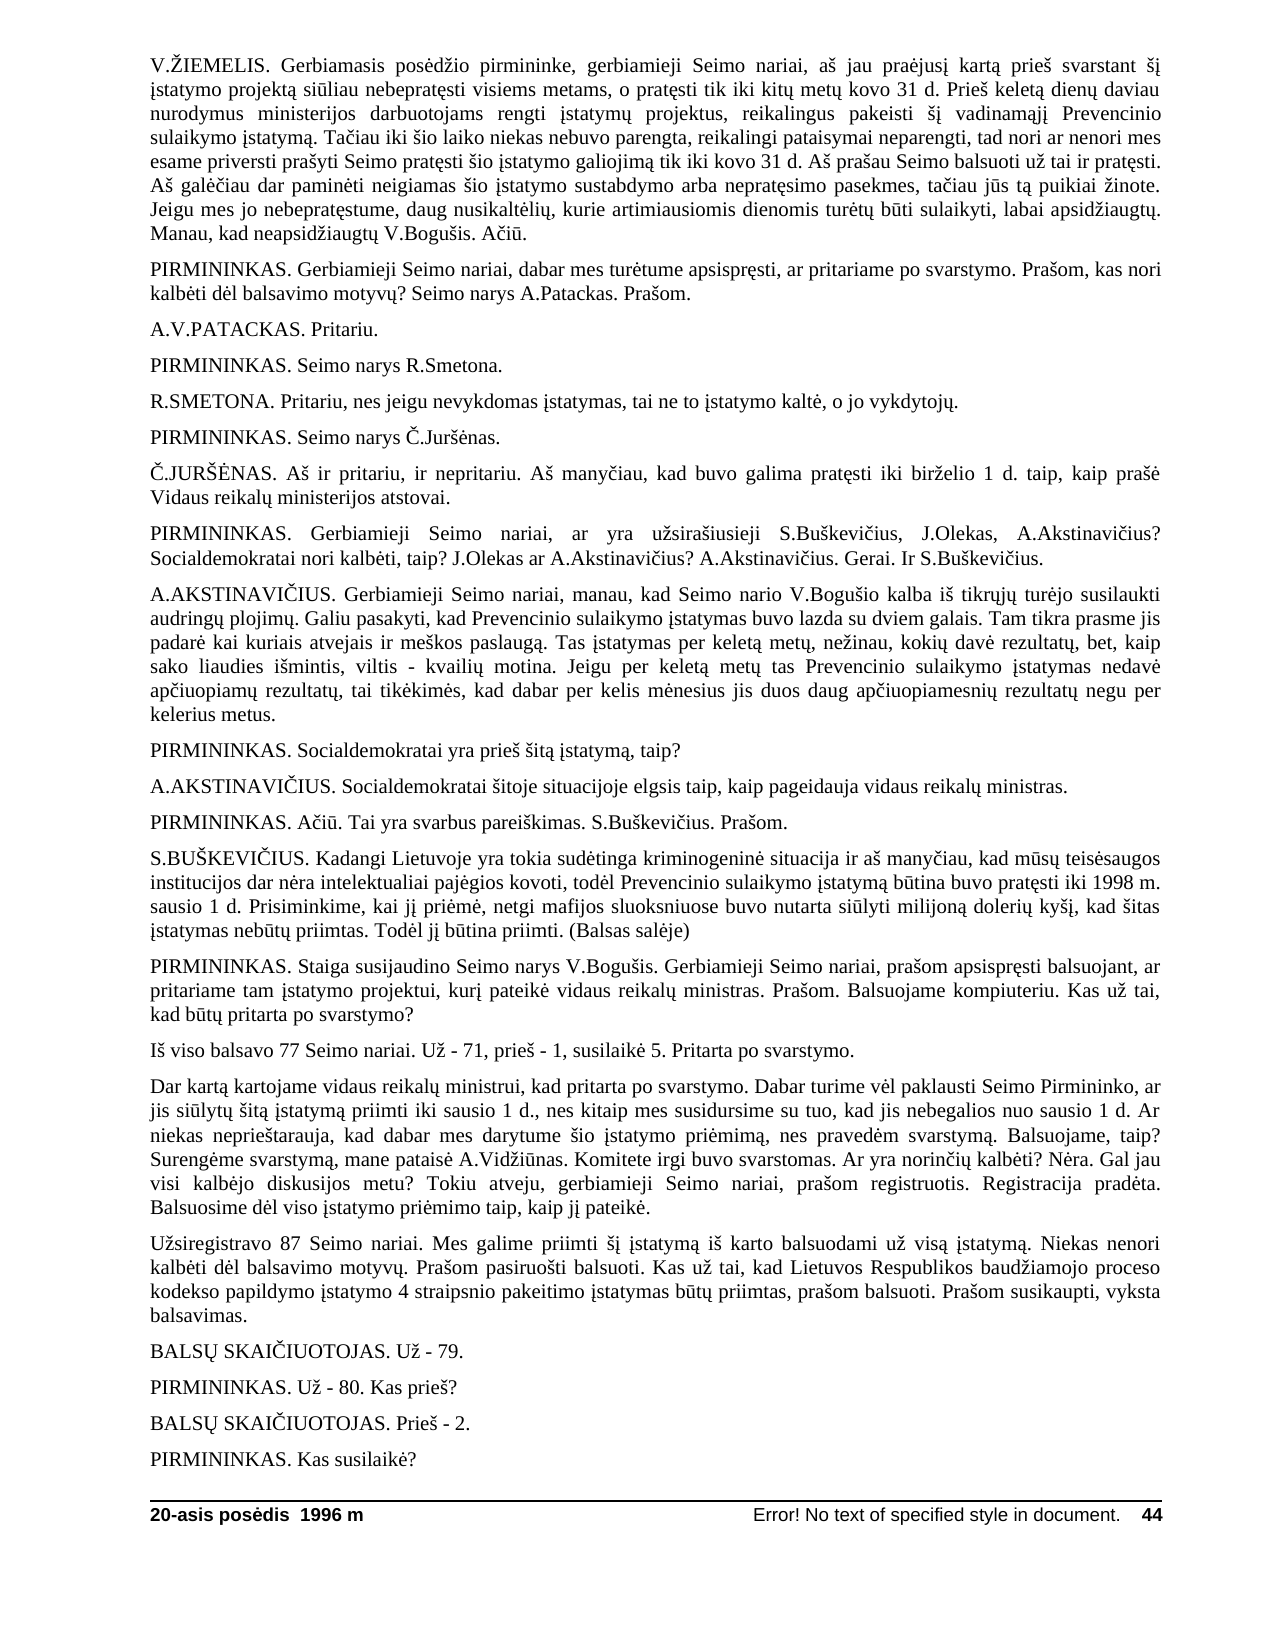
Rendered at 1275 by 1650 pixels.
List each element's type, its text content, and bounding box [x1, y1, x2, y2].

text V.ŽIEMELIS. Gerbiamasis posėdžio pirmininke, gerbiamieji Seimo nariai, aš jau praėjusį kartą prieš svarstant šį įstatymo projektą siūliau nebepratęsti visiems metams, o pratęsti tik iki kitų metų kovo 31 d. Prieš keletą dienų daviau nurodymus ministerijos darbuotojams rengti įstatymų projektus, reikalingus pakeisti šį vadinamąjį Prevencinio sulaikymo įstatymą. Tačiau iki šio laiko niekas nebuvo parengta, reikalingi pataisymai neparengti, tad nori ar nenori mes esame priversti prašyti Seimo pratęsti šio įstatymo galiojimą tik iki kovo 31 d. Aš prašau Seimo balsuoti už tai ir pratęsti. Aš galėčiau dar paminėti neigiamas šio įstatymo sustabdymo arba nepratęsimo pasekmes, tačiau jūs tą puikiai žinote. Jeigu mes jo nebepratęstume, daug nusikaltėlių, kurie artimiausiomis dienomis turėtų būti sulaikyti, labai apsidžiaugtų. Manau, kad neapsidžiaugtų V.Bogušis. Ačiū. [150, 52, 1162, 245]
text Iš viso balsavo 77 Seimo nariai. Už - 71, prieš - 1, susilaikė 5. Pritarta po svarstymo. [150, 1038, 1162, 1062]
text PIRMININKAS. Seimo narys Č.Juršėnas. [150, 425, 1162, 449]
text BALSŲ SKAIČIUOTOJAS. Prieš - 2. [150, 1411, 1162, 1435]
text PIRMININKAS. Seimo narys R.Smetona. [150, 353, 1162, 377]
text R.SMETONA. Pritariu, nes jeigu nevykdomas įstatymas, tai ne to įstatymo kaltė, o jo vykdytojų. [150, 389, 1162, 413]
text PIRMININKAS. Kas susilaikė? [150, 1447, 1162, 1471]
text S.BUŠKEVIČIUS. Kadangi Lietuvoje yra tokia sudėtinga kriminogeninė situacija ir aš manyčiau, kad mūsų teisėsaugos institucijos dar nėra intelektualiai pajėgios kovoti, todėl Prevencinio sulaikymo įstatymą būtina buvo pratęsti iki 1998 m. sausio 1 d. Prisiminkime, kai jį priėmė, netgi mafijos sluoksniuose buvo nutarta siūlyti milijoną dolerių kyšį, kad šitas įstatymas nebūtų priimtas. Todėl jį būtina priimti. (Balsas salėje) [150, 846, 1162, 942]
text PIRMININKAS. Staiga susijaudino Seimo narys V.Bogušis. Gerbiamieji Seimo nariai, prašom apsispręsti balsuojant, ar pritariame tam įstatymo projektui, kurį pateikė vidaus reikalų ministras. Prašom. Balsuojame kompiuteriu. Kas už tai, kad būtų pritarta po svarstymo? [150, 954, 1162, 1026]
text PIRMININKAS. Ačiū. Tai yra svarbus pareiškimas. S.Buškevičius. Prašom. [150, 810, 1162, 834]
text BALSŲ SKAIČIUOTOJAS. Už - 79. [150, 1339, 1162, 1363]
text PIRMININKAS. Gerbiamieji Seimo nariai, dabar mes turėtume apsispręsti, ar pritariame po svarstymo. Prašom, kas nori kalbėti dėl balsavimo motyvų? Seimo narys A.Patackas. Prašom. [150, 257, 1162, 305]
text Užsiregistravo 87 Seimo nariai. Mes galime priimti šį įstatymą iš karto balsuodami už visą įstatymą. Niekas nenori kalbėti dėl balsavimo motyvų. Prašom pasiruošti balsuoti. Kas už tai, kad Lietuvos Respublikos baudžiamojo proceso kodekso papildymo įstatymo 4 straipsnio pakeitimo įstatymas būtų priimtas, prašom balsuoti. Prašom susikaupti, vyksta balsavimas. [150, 1231, 1162, 1327]
text Dar kartą kartojame vidaus reikalų ministrui, kad pritarta po svarstymo. Dabar turime vėl paklausti Seimo Pirmininko, ar jis siūlytų šitą įstatymą priimti iki sausio 1 d., nes kitaip mes susidursime su tuo, kad jis nebegalios nuo sausio 1 d. Ar niekas neprieštarauja, kad dabar mes darytume šio įstatymo priėmimą, nes pravedėm svarstymą. Balsuojame, taip? Surengėme svarstymą, mane pataisė A.Vidžiūnas. Komitete irgi buvo svarstomas. Ar yra norinčių kalbėti? Nėra. Gal jau visi kalbėjo diskusijos metu? Tokiu atveju, gerbiamieji Seimo nariai, prašom registruotis. Registracija pradėta. Balsuosime dėl viso įstatymo priėmimo taip, kaip jį pateikė. [150, 1074, 1162, 1219]
text Č.JURŠĖNAS. Aš ir pritariu, ir nepritariu. Aš manyčiau, kad buvo galima pratęsti iki birželio 1 d. taip, kaip prašė Vidaus reikalų ministerijos atstovai. [150, 461, 1162, 509]
text PIRMININKAS. Gerbiamieji Seimo nariai, ar yra užsirašiusieji S.Buškevičius, J.Olekas, A.Akstinavičius? Socialdemokratai nori kalbėti, taip? J.Olekas ar A.Akstinavičius? A.Akstinavičius. Gerai. Ir S.Buškevičius. [150, 521, 1162, 569]
text PIRMININKAS. Už - 80. Kas prieš? [150, 1375, 1162, 1399]
text A.V.PATACKAS. Pritariu. [150, 317, 1162, 341]
text A.AKSTINAVIČIUS. Gerbiamieji Seimo nariai, manau, kad Seimo nario V.Bogušio kalba iš tikrųjų turėjo susilaukti audringų plojimų. Galiu pasakyti, kad Prevencinio sulaikymo įstatymas buvo lazda su dviem galais. Tam tikra prasme jis padarė kai kuriais atvejais ir meškos paslaugą. Tas įstatymas per keletą metų, nežinau, kokių davė rezultatų, bet, kaip sako liaudies išmintis, viltis - kvailių motina. Jeigu per keletą metų tas Prevencinio sulaikymo įstatymas nedavė apčiuopiamų rezultatų, tai tikėkimės, kad dabar per kelis mėnesius jis duos daug apčiuopiamesnių rezultatų negu per kelerius metus. [150, 581, 1162, 726]
text A.AKSTINAVIČIUS. Socialdemokratai šitoje situacijoje elgsis taip, kaip pageidauja vidaus reikalų ministras. [150, 774, 1162, 798]
text PIRMININKAS. Socialdemokratai yra prieš šitą įstatymą, taip? [150, 738, 1162, 762]
